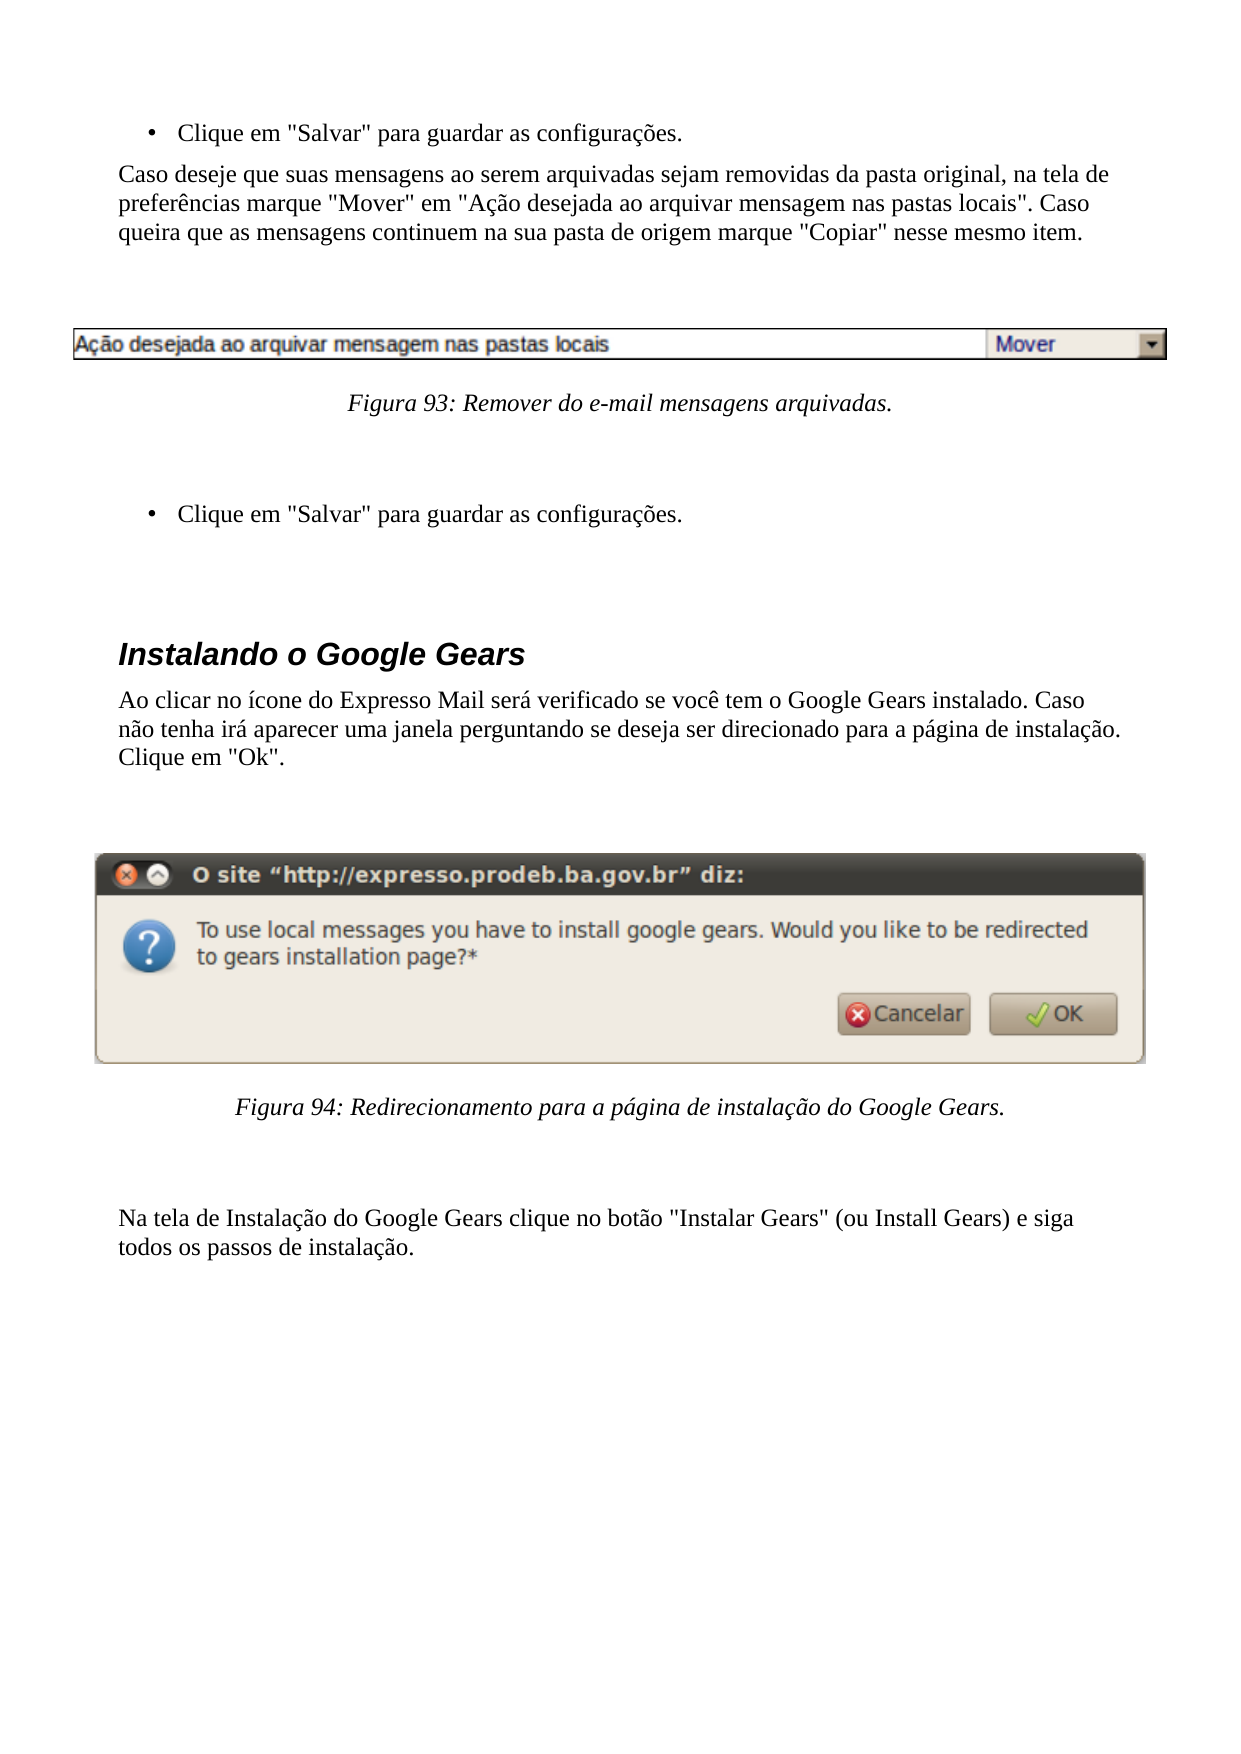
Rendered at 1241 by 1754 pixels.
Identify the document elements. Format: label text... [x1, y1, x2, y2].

subtitle Instalando o Google Gears [118, 636, 1122, 672]
text Figura 93: Remover do e-mail mensagens arquivadas. [118, 360, 1122, 417]
picture [73, 328, 1167, 360]
list Clique em "Salvar" para guardar as configurações. [148, 499, 1122, 528]
list Clique em "Salvar" para guardar as configurações. [148, 118, 1122, 147]
text Figura 94: Redirecionamento para a página de instalação do Google Gears. [118, 1064, 1122, 1121]
text Caso deseje que suas mensagens ao serem arquivadas sejam removidas da pasta original, na tela de preferências marque "Mover" em "Ação desejada ao arquivar mensagem nas pastas locais". Caso queira que as mensagens continuem na sua pasta de origem marque "Copiar" nesse mesmo item. [118, 159, 1122, 246]
picture [94, 853, 1146, 1064]
text Ao clicar no ícone do Expresso Mail será verificado se você tem o Google Gears instalado. Caso não tenha irá aparecer uma janela perguntando se deseja ser direcionado para a página de instalação. Clique em "Ok". [118, 685, 1122, 771]
text Na tela de Instalação do Google Gears clique no botão "Instalar Gears" (ou Install Gears) e siga todos os passos de instalação. [118, 1203, 1122, 1261]
